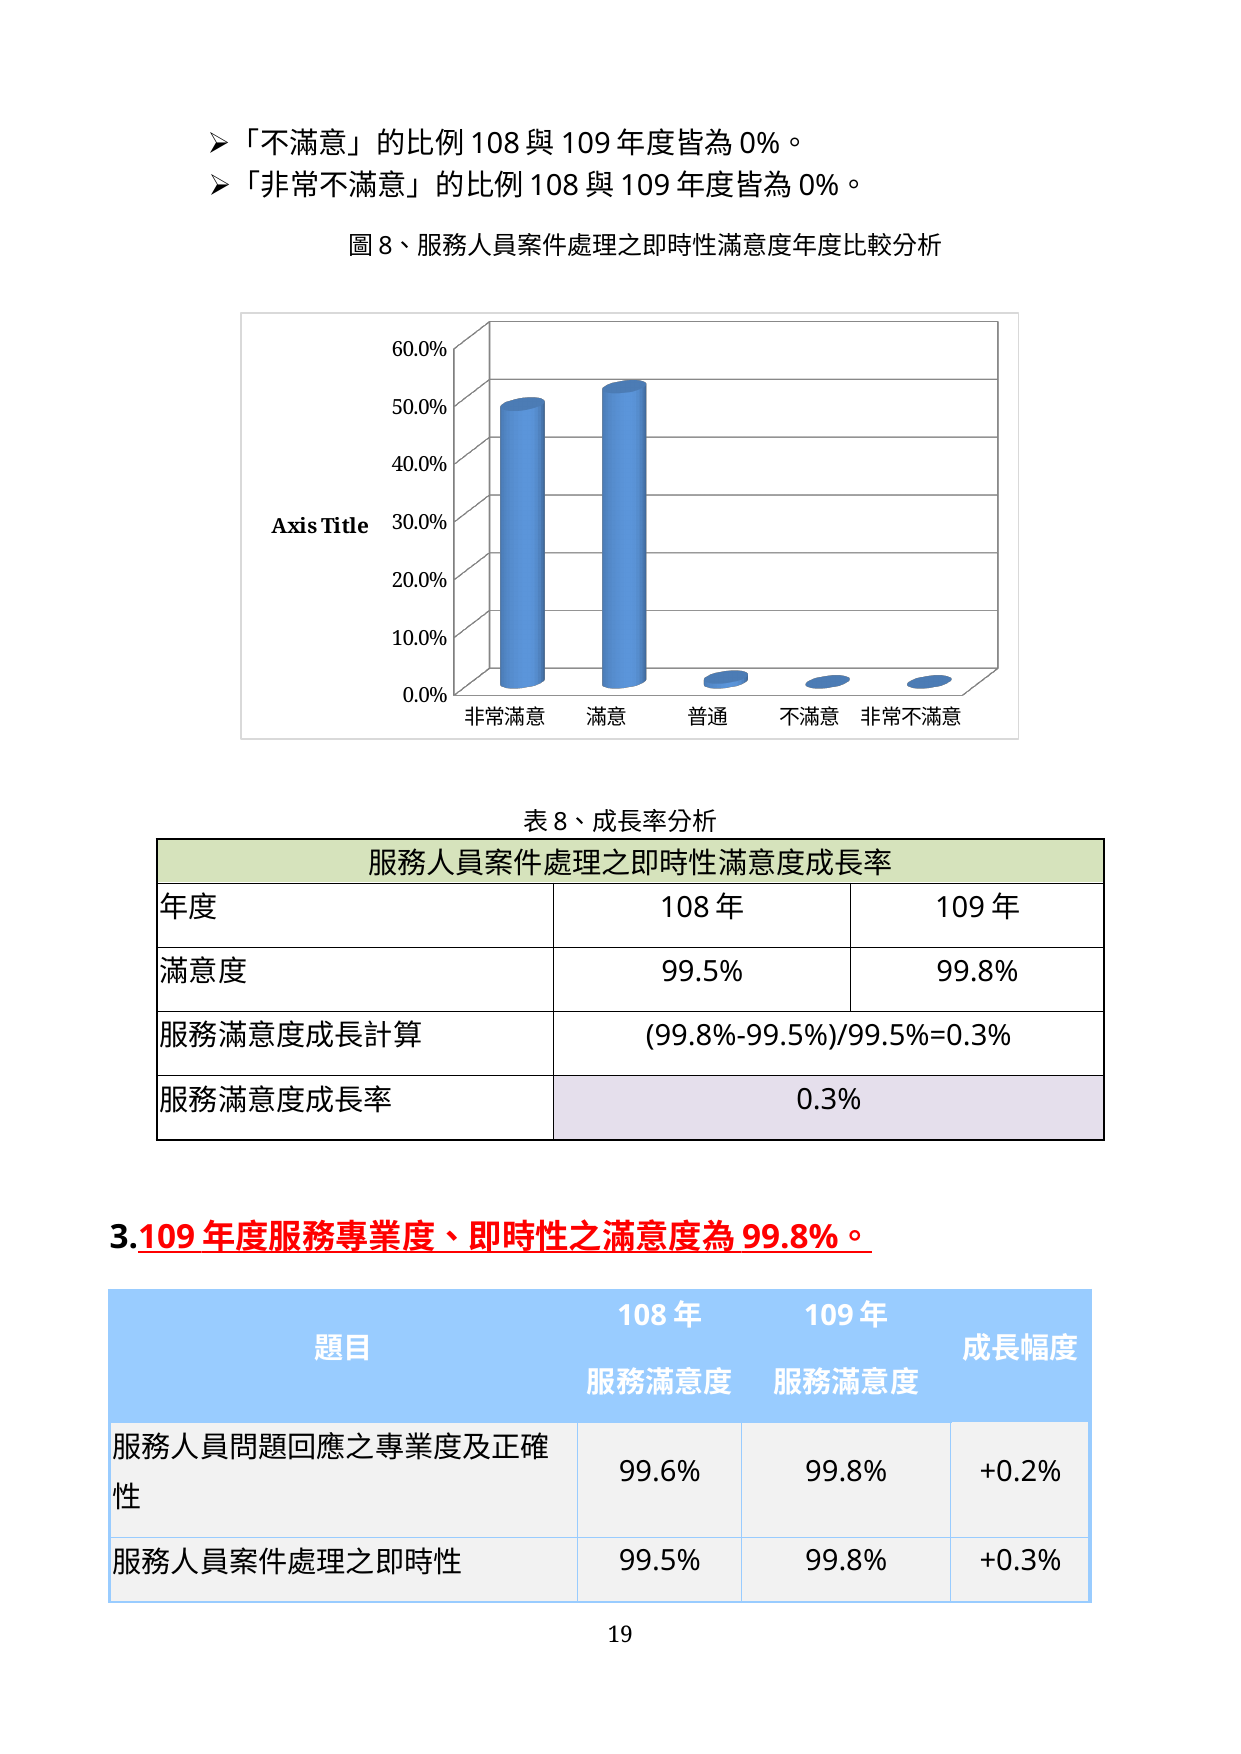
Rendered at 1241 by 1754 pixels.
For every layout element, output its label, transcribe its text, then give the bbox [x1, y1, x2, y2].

table_cell 服務滿意度成長計算 [158, 1012, 553, 1075]
table_cell +0.2% [951, 1422, 1088, 1537]
table_cell 0.3% [554, 1076, 1103, 1139]
table_cell 年度 [158, 884, 553, 947]
table_cell 滿意度 [158, 948, 553, 1011]
table_header 109年 [742, 1292, 950, 1355]
table_cell 99.6% [578, 1423, 741, 1537]
table_cell 108年 [554, 884, 850, 947]
list 「不滿意」的比例108與109年度皆為0%。 [184, 119, 1131, 162]
list 「非常不滿意」的比例108與109年度皆為0%。 [184, 162, 1131, 204]
table_cell 服務人員案件處理之即時性 [111, 1538, 577, 1601]
table_cell 服務滿意度成長率 [158, 1076, 553, 1139]
table_cell 99.5% [554, 948, 850, 1011]
table_cell 服務滿意度 [742, 1355, 950, 1421]
table_cell 服務人員問題回應之專業度及正確性 [111, 1423, 577, 1537]
text 表8、成長率分析 [109, 802, 1131, 838]
table_header 成長幅度 [952, 1292, 1088, 1421]
text 圖8、服務人員案件處理之即時性滿意度年度比較分析 [109, 225, 1131, 261]
table_cell 99.5% [578, 1538, 741, 1601]
table_header 題目 [111, 1292, 577, 1421]
table_cell 99.8% [742, 1423, 950, 1537]
table_cell 99.8% [742, 1538, 950, 1601]
table_cell 109年 [851, 884, 1103, 947]
table_cell 服務滿意度 [579, 1355, 740, 1421]
table_cell +0.3% [951, 1538, 1088, 1601]
table_header 服務人員案件處理之即時性滿意度成長率 [158, 840, 1103, 882]
list 109年度服務專業度、即時性之滿意度為99.8%。 [109, 1210, 1131, 1258]
table_cell (99.8%-99.5%)/99.5%=0.3% [554, 1012, 1103, 1075]
table_cell 99.8% [851, 948, 1103, 1011]
table_header 108年 [579, 1292, 740, 1355]
